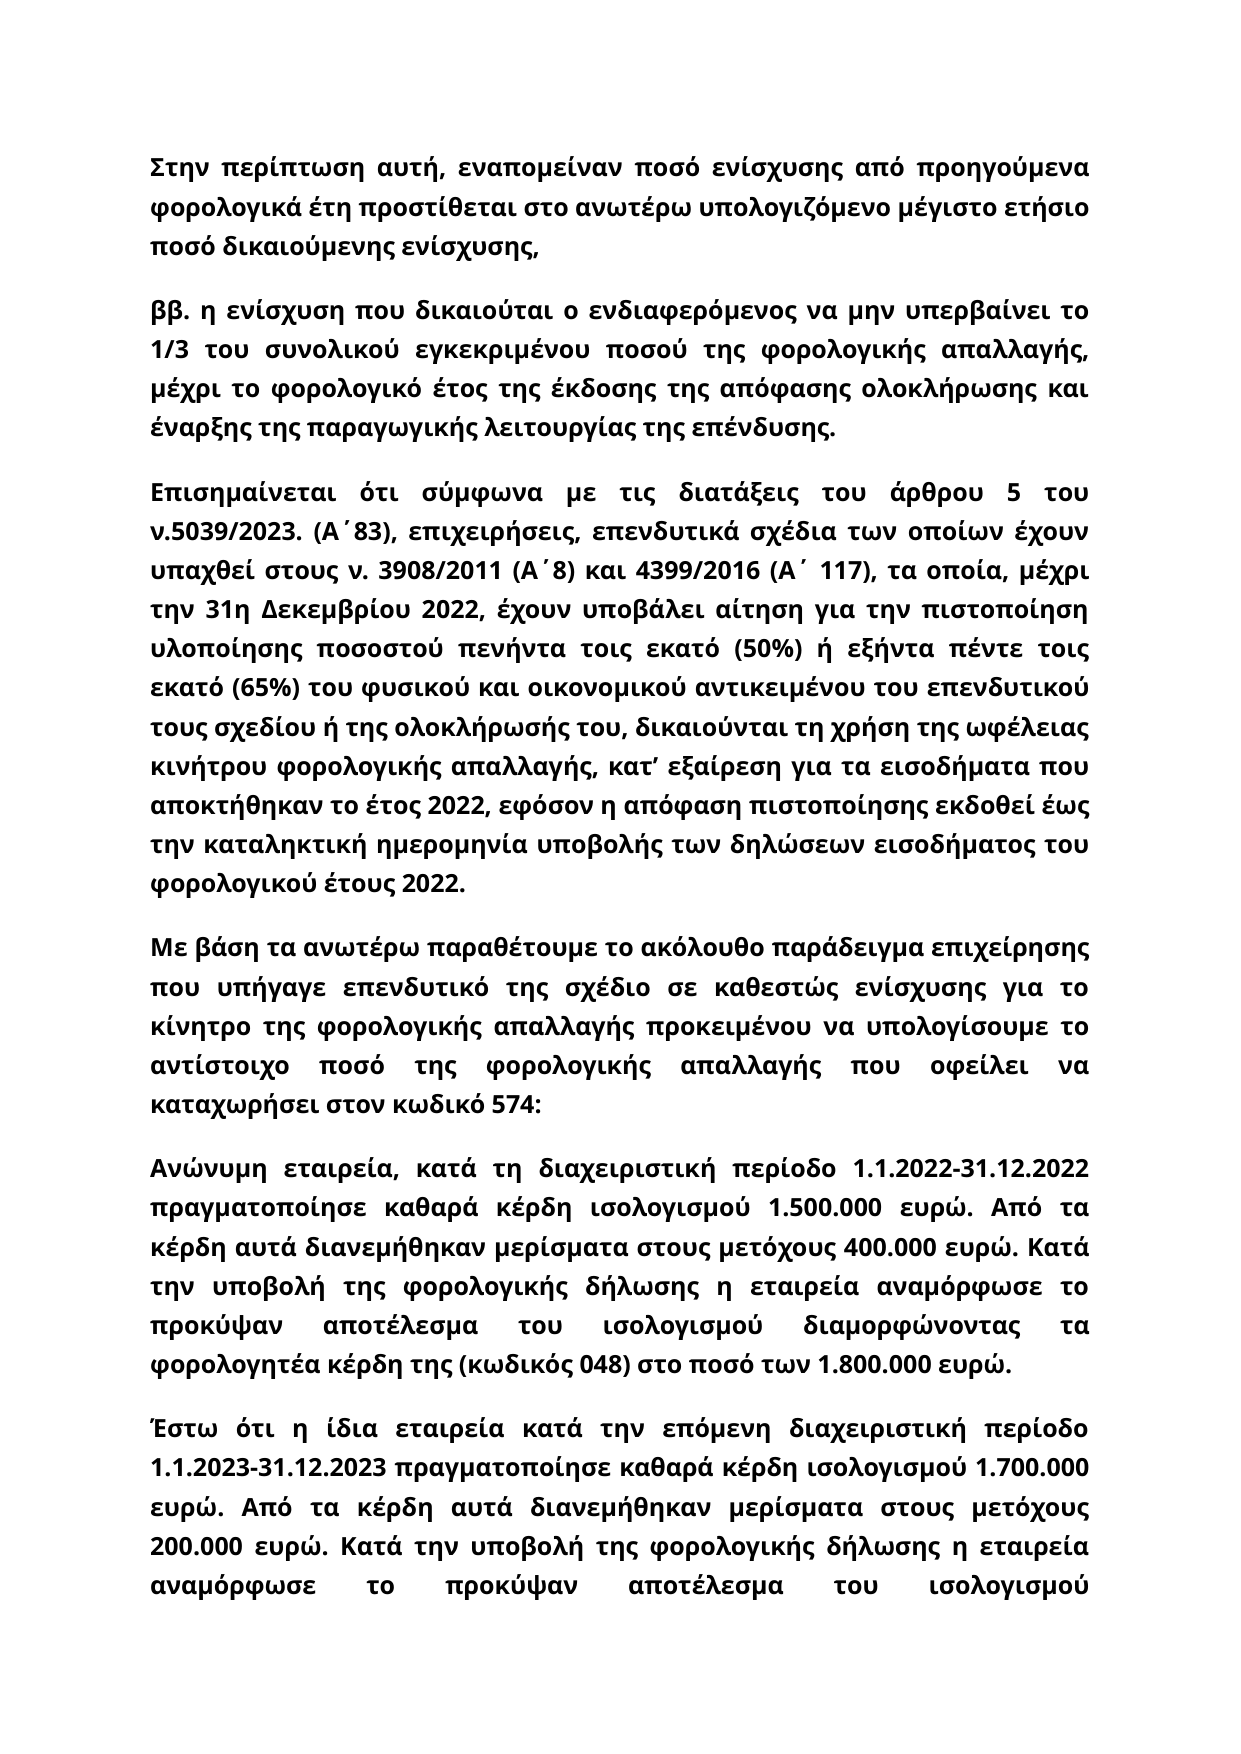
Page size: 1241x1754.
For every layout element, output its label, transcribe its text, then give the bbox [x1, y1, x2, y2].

text ββ. η ενίσχυση που δικαιούται ο ενδιαφερόμενος να μην υπερβαίνει το 1/3 του συνολικού εγκεκριμένου ποσού της φορολογικής απαλλαγής, μέχρι το φορολογικό έτος της έκδοσης της απόφασης ολοκλήρωσης και έναρξης της παραγωγικής λειτουργίας της επένδυσης. [150, 292, 1090, 444]
text Επισημαίνεται ότι σύμφωνα με τις διατάξεις του άρθρου 5 του ν.5039/2023. (Α΄83), επιχειρήσεις, επενδυτικά σχέδια των οποίων έχουν υπαχθεί στους ν. 3908/2011 (Α΄8) και 4399/2016 (Α΄ 117), τα οποία, μέχρι την 31η Δεκεμβρίου 2022, έχουν υποβάλει αίτηση για την πιστοποίηση υλοποίησης ποσοστού πενήντα τοις εκατό (50%) ή εξήντα πέντε τοις εκατό (65%) του φυσικού και οικονομικού αντικειμένου του επενδυτικού τους σχεδίου ή της ολοκλήρωσής του, δικαιούνται τη χρήση της ωφέλειας κινήτρου φορολογικής απαλλαγής, κατ’ εξαίρεση για τα εισοδήματα που αποκτήθηκαν το έτος 2022, εφόσον η απόφαση πιστοποίησης εκδοθεί έως την καταληκτική ημερομηνία υποβολής των δηλώσεων εισοδήματος του φορολογικού έτους 2022. [150, 474, 1090, 900]
text Ανώνυμη εταιρεία, κατά τη διαχειριστική περίοδο 1.1.2022-31.12.2022 πραγματοποίησε καθαρά κέρδη ισολογισμού 1.500.000 ευρώ. Από τα κέρδη αυτά διανεμήθηκαν μερίσματα στους μετόχους 400.000 ευρώ. Κατά την υποβολή της φορολογικής δήλωσης η εταιρεία αναμόρφωσε το προκύψαν αποτέλεσμα του ισολογισμού διαμορφώνοντας τα φορολογητέα κέρδη της (κωδικός 048) στο ποσό των 1.800.000 ευρώ. [150, 1151, 1090, 1381]
text Έστω ότι η ίδια εταιρεία κατά την επόμενη διαχειριστική περίοδο 1.1.2023-31.12.2023 πραγματοποίησε καθαρά κέρδη ισολογισμού 1.700.000 ευρώ. Από τα κέρδη αυτά διανεμήθηκαν μερίσματα στους μετόχους 200.000 ευρώ. Κατά την υποβολή της φορολογικής δήλωσης η εταιρεία αναμόρφωσε το προκύψαν αποτέλεσμα του ισολογισμού [150, 1411, 1090, 1602]
text Στην περίπτωση αυτή, εναπομείναν ποσό ενίσχυσης από προηγούμενα φορολογικά έτη προστίθεται στο ανωτέρω υπολογιζόμενο μέγιστο ετήσιο ποσό δικαιούμενης ενίσχυσης, [150, 150, 1090, 262]
text Με βάση τα ανωτέρω παραθέτουμε το ακόλουθο παράδειγμα επιχείρησης που υπήγαγε επενδυτικό της σχέδιο σε καθεστώς ενίσχυσης για το κίνητρο της φορολογικής απαλλαγής προκειμένου να υπολογίσουμε το αντίστοιχο ποσό της φορολογικής απαλλαγής που οφείλει να καταχωρήσει στον κωδικό 574: [150, 930, 1090, 1121]
